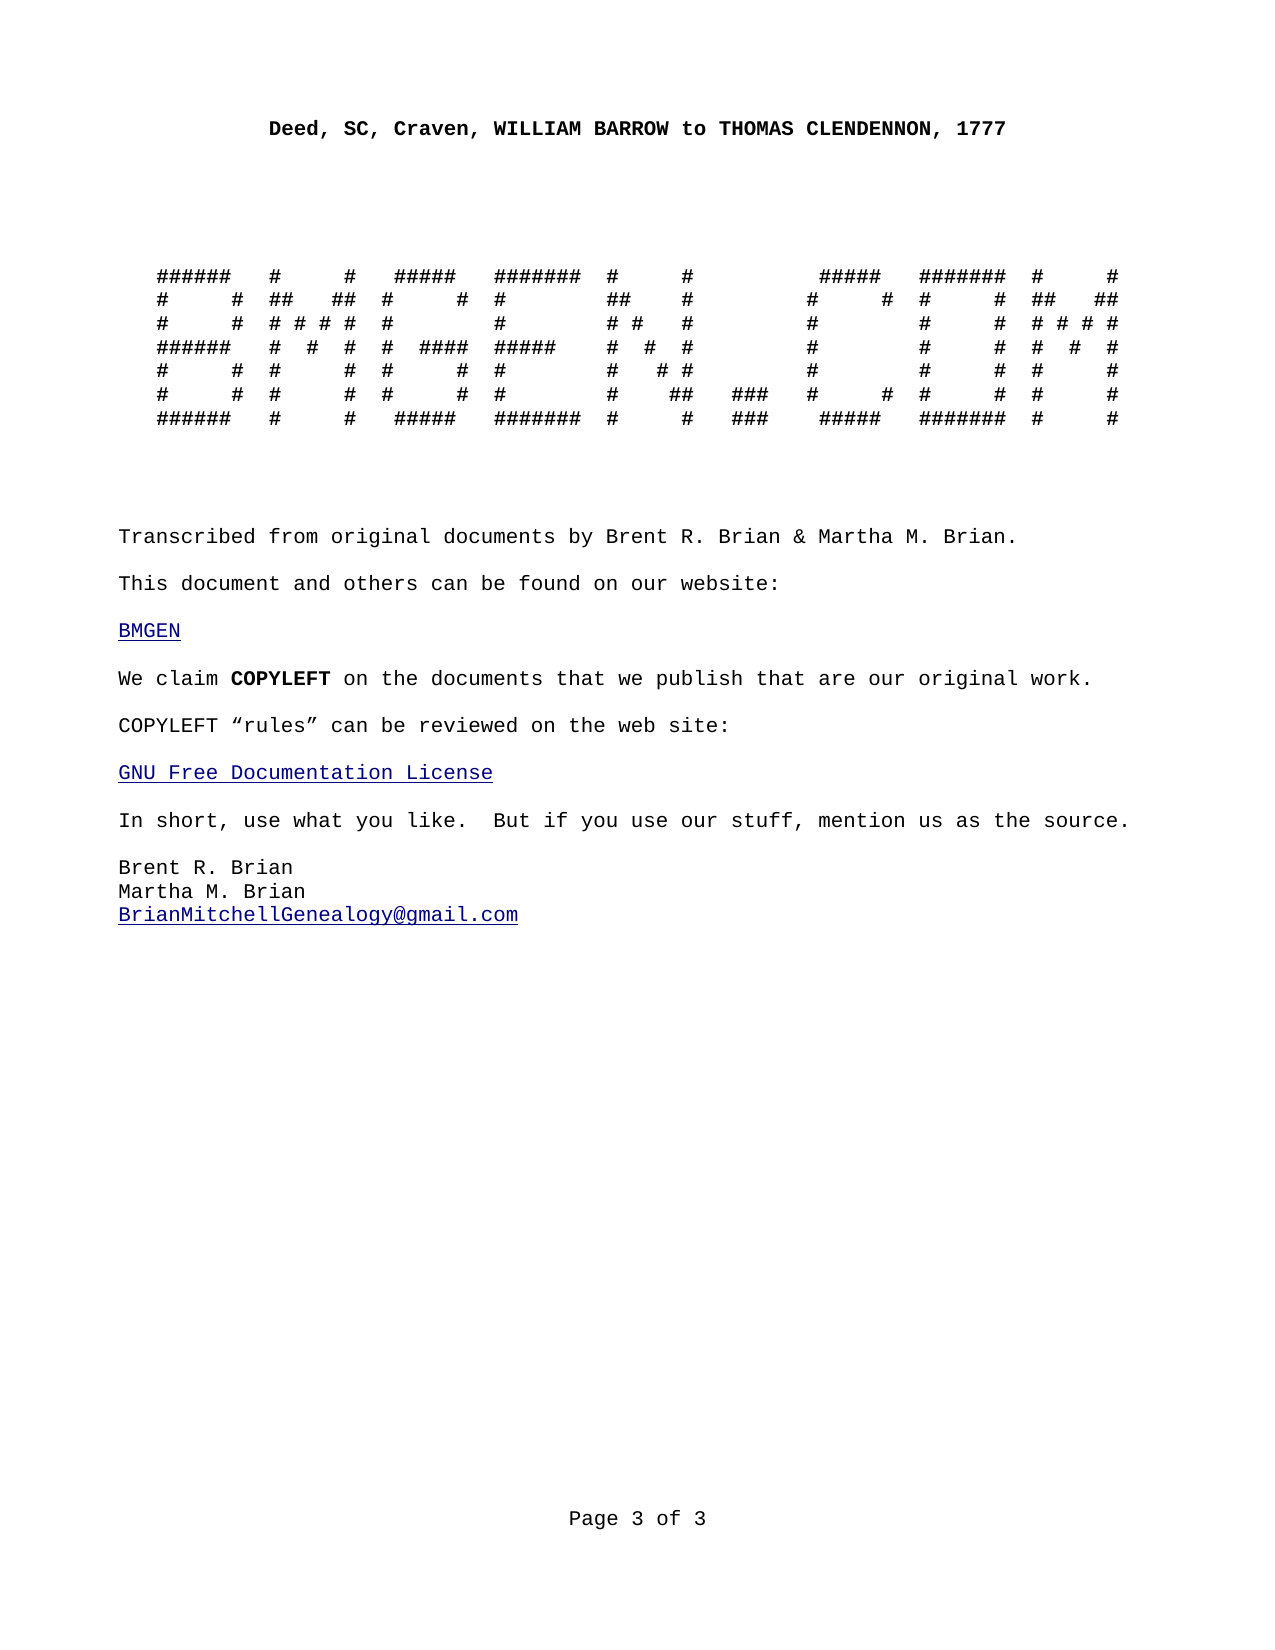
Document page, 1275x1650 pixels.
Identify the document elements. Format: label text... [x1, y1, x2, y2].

text ###### # # # # #### ##### # # # # # # # # # [118, 337, 1157, 360]
text # # # # # # # # # # # # # # # [118, 360, 1157, 384]
text BrianMitchellGenealogy@gmail.com [118, 904, 1157, 928]
text We claim COPYLEFT on the documents that we publish that are our original work. [118, 668, 1157, 691]
text # # # # # # # # # # # # # # # # # # [118, 313, 1157, 337]
text This document and others can be found on our website: [118, 573, 1157, 597]
text GNU Free Documentation License [118, 762, 1157, 786]
text # # # # # # # # ## ### # # # # # # [118, 384, 1157, 408]
text Brent R. Brian [118, 857, 1157, 881]
text COPYLEFT “rules” can be reviewed on the web site: [118, 715, 1157, 739]
text BMGEN [118, 621, 1157, 644]
text ###### # # ##### ####### # # ##### ####### # # [118, 266, 1157, 289]
text Transcribed from original documents by Brent R. Brian & Martha M. Brian. [118, 526, 1157, 549]
text Martha M. Brian [118, 881, 1157, 904]
text In short, use what you like. But if you use our stuff, mention us as the source. [118, 810, 1157, 833]
text # # ## ## # # # ## # # # # # ## ## [118, 289, 1157, 313]
text ###### # # ##### ####### # # ### ##### ####### # # [118, 408, 1157, 431]
